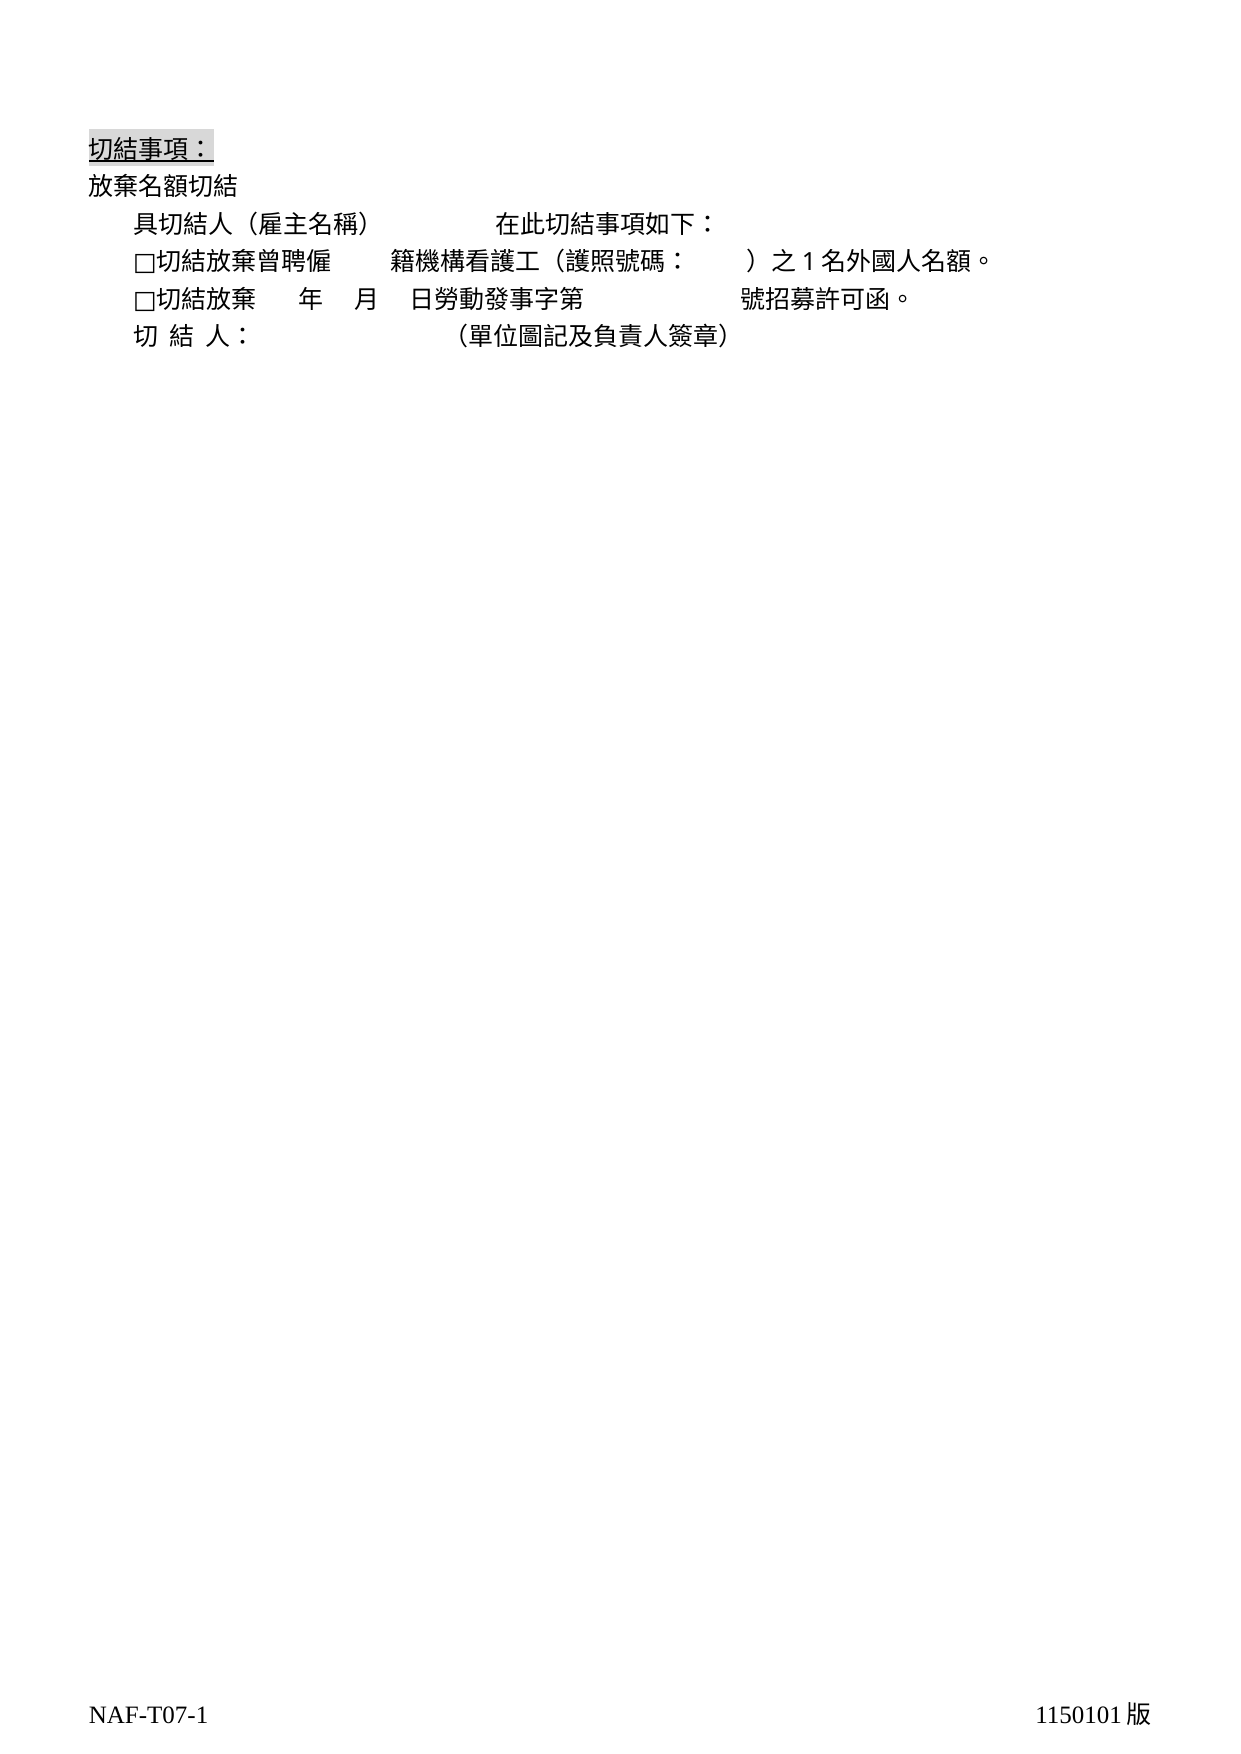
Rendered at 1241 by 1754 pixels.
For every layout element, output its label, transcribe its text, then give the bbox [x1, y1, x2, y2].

text □切結放棄 年 月 日勞動發事字第 號招募許可函。 [133, 279, 1152, 316]
text □切結放棄曾聘僱 籍機構看護工（護照號碼： ）之1名外國人名額。 [133, 241, 1152, 279]
text 切結事項： [89, 129, 1152, 166]
text 切 結 人： （單位圖記及負責人簽章） [89, 316, 1152, 354]
text 放棄名額切結 [89, 166, 1152, 204]
text 具切結人（雇主名稱） 在此切結事項如下： [133, 204, 1152, 241]
